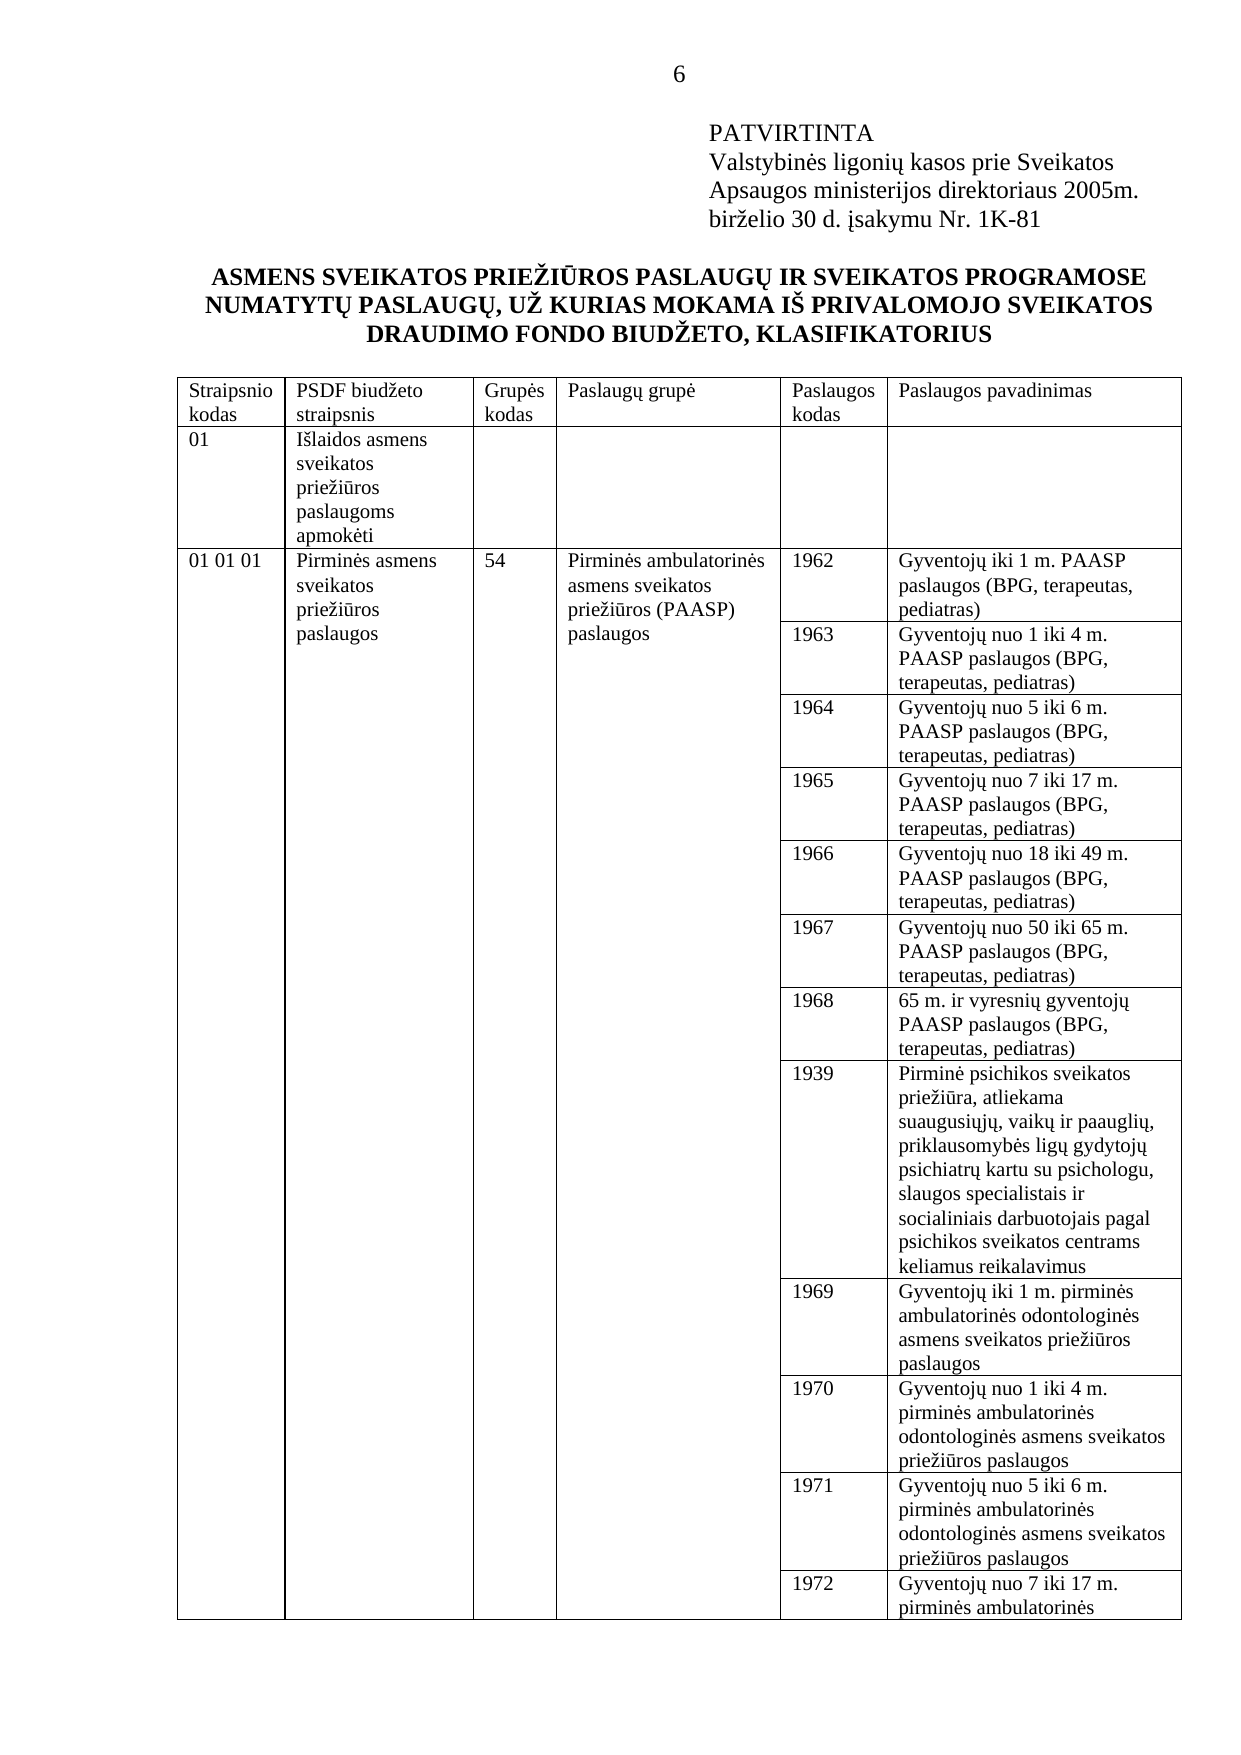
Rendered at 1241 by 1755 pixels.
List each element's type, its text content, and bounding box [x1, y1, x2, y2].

table_cell 1967 [781, 915, 887, 987]
table_cell 1939 [781, 1061, 887, 1278]
table_cell Gyventojų nuo 1 iki 4 m. pirminės ambulatorinės odontologinės asmens sveikatos priežiūros paslaugos [888, 1376, 1181, 1472]
text Valstybinės ligonių kasos prie Sveikatos [177, 147, 1181, 176]
table_header Straipsnio kodas [178, 378, 284, 426]
table_cell Pirminės ambulatorinės asmens sveikatos priežiūros (PAASP) paslaugos [557, 549, 780, 1619]
table_cell Gyventojų nuo 5 iki 6 m. PAASP paslaugos (BPG, terapeutas, pediatras) [888, 695, 1181, 767]
table_cell [474, 427, 556, 547]
table_cell Gyventojų iki 1 m. PAASP paslaugos (BPG, terapeutas, pediatras) [888, 549, 1181, 621]
table_cell [781, 427, 887, 547]
table_header Paslaugų grupė [557, 378, 780, 426]
text Apsaugos ministerijos direktoriaus 2005m. [177, 176, 1181, 204]
text birželio 30 d. įsakymu Nr. 1K-81 [177, 204, 1181, 233]
table_cell Gyventojų nuo 1 iki 4 m. PAASP paslaugos (BPG, terapeutas, pediatras) [888, 622, 1181, 694]
table_cell 1965 [781, 768, 887, 840]
table_cell 01 [178, 427, 284, 547]
table_cell Išlaidos asmens sveikatos priežiūros paslaugoms apmokėti [286, 427, 473, 547]
table_cell 1968 [781, 988, 887, 1060]
table_header Paslaugos pavadinimas [888, 378, 1181, 426]
table_cell 1971 [781, 1473, 887, 1569]
text ASMENS SVEIKATOS PRIEŽIŪROS PASLAUGŲ IR SVEIKATOS PROGRAMOSE NUMATYTŲ PASLAUGŲ, UŽ KURIAS MOKAMA IŠ PRIVALOMOJO SVEIKATOS DRAUDIMO FONDO BIUDŽETO, KLASIFIKATORIUS [177, 262, 1181, 348]
table_cell 1970 [781, 1376, 887, 1472]
table_cell 1969 [781, 1279, 887, 1375]
table_cell [557, 427, 780, 547]
table_cell Gyventojų iki 1 m. pirminės ambulatorinės odontologinės asmens sveikatos priežiūros paslaugos [888, 1279, 1181, 1375]
table_header Paslaugos kodas [781, 378, 887, 426]
table_cell 1962 [781, 549, 887, 621]
table_cell 1964 [781, 695, 887, 767]
table_cell Gyventojų nuo 7 iki 17 m. PAASP paslaugos (BPG, terapeutas, pediatras) [888, 768, 1181, 840]
table_cell 1963 [781, 622, 887, 694]
table_cell 65 m. ir vyresnių gyventojų PAASP paslaugos (BPG, terapeutas, pediatras) [888, 988, 1181, 1060]
table_cell Gyventojų nuo 7 iki 17 m. pirminės ambulatorinės [888, 1571, 1181, 1619]
table_cell Gyventojų nuo 5 iki 6 m. pirminės ambulatorinės odontologinės asmens sveikatos priežiūros paslaugos [888, 1473, 1181, 1569]
table_cell [888, 427, 1181, 547]
text PATVIRTINTA [709, 118, 1181, 147]
table_cell 54 [474, 549, 556, 1619]
table_cell Pirminės asmens sveikatos priežiūros paslaugos [286, 549, 473, 1619]
table_cell Gyventojų nuo 18 iki 49 m. PAASP paslaugos (BPG, terapeutas, pediatras) [888, 841, 1181, 913]
table_cell 1972 [781, 1571, 887, 1619]
table_cell 01 01 01 [178, 549, 284, 1619]
table_cell Pirminė psichikos sveikatos priežiūra, atliekama suaugusiųjų, vaikų ir paauglių, priklausomybės ligų gydytojų psichiatrų kartu su psichologu, slaugos specialistais ir socialiniais darbuotojais pagal psichikos sveikatos centrams keliamus reikalavimus [888, 1061, 1181, 1278]
table_cell Gyventojų nuo 50 iki 65 m. PAASP paslaugos (BPG, terapeutas, pediatras) [888, 915, 1181, 987]
table_header Grupės kodas [474, 378, 556, 426]
table_header PSDF biudžeto straipsnis [286, 378, 473, 426]
table_cell 1966 [781, 841, 887, 913]
